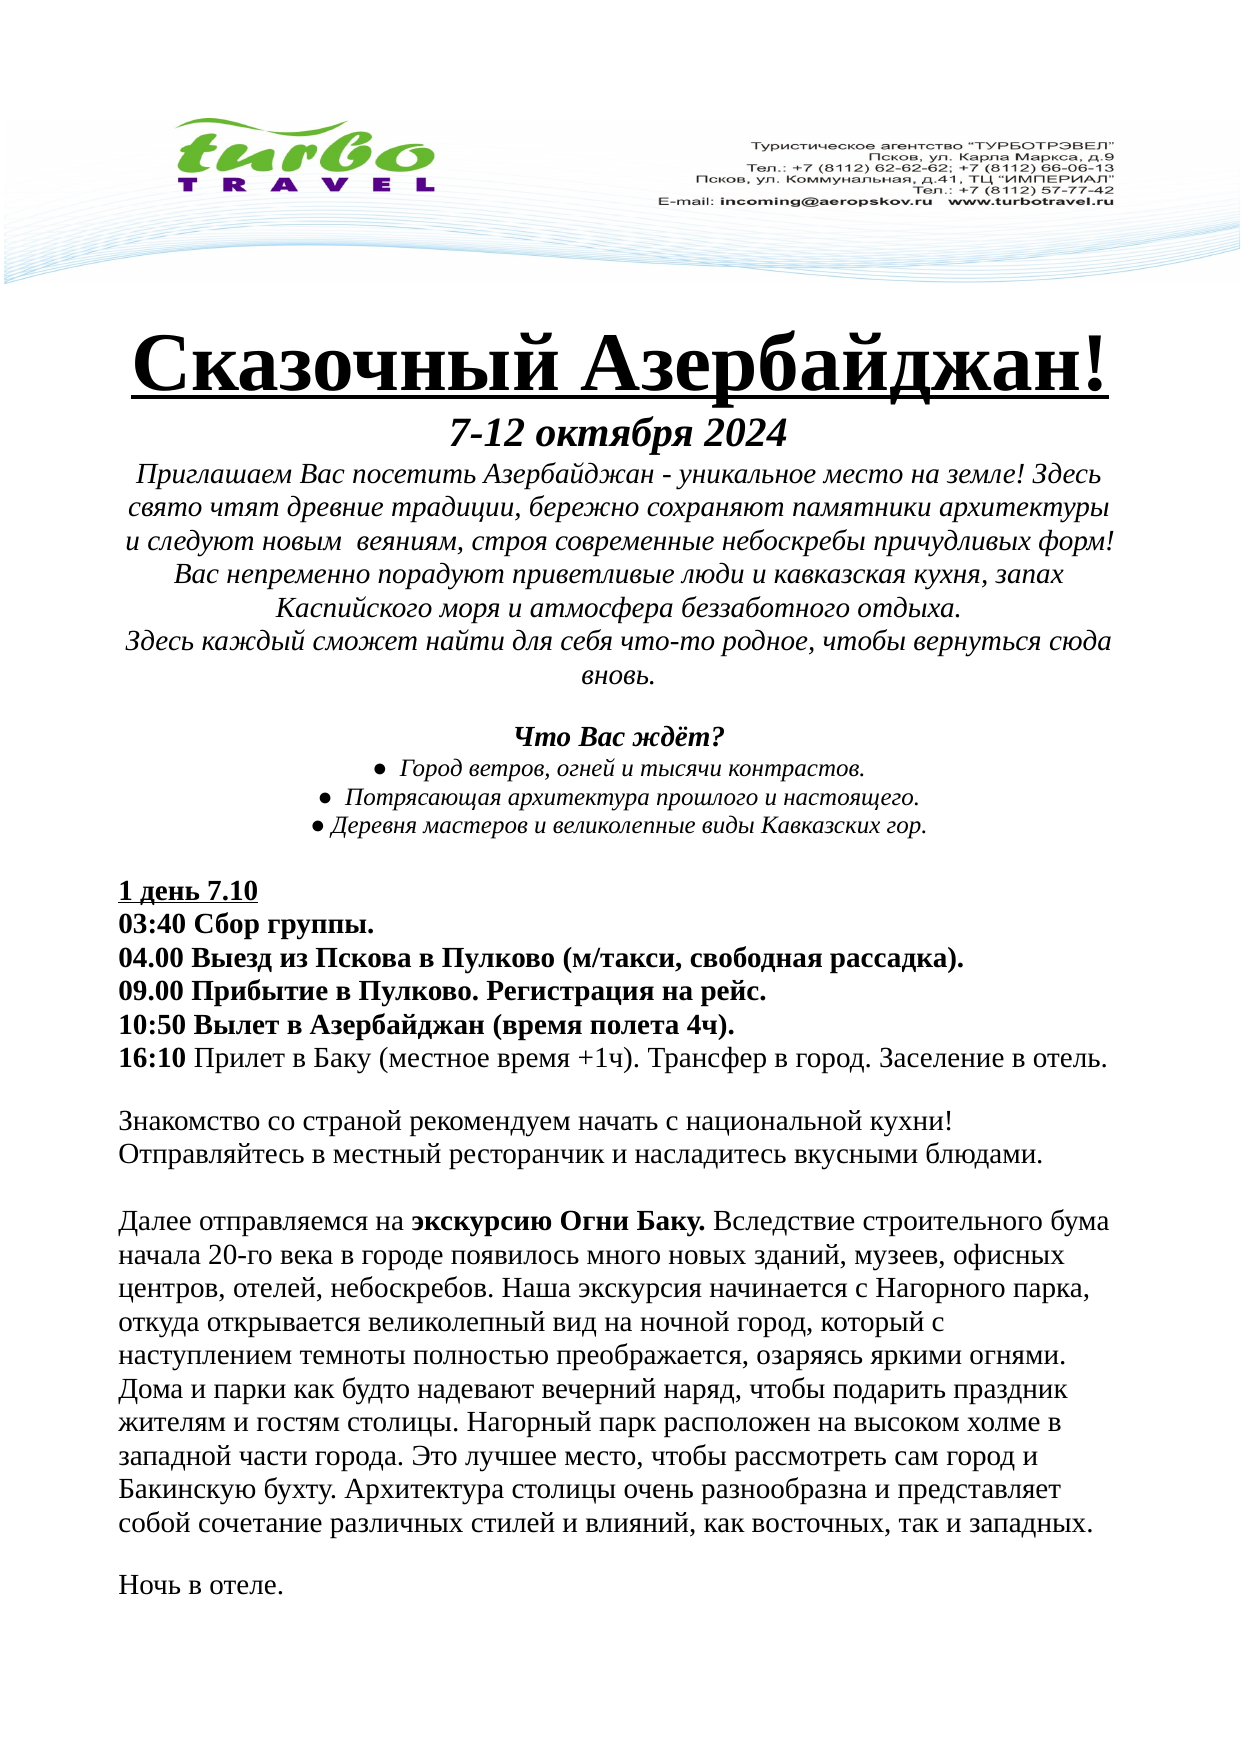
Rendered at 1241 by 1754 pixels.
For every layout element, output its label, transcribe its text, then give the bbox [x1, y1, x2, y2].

text 7-12 октября 2024 [118, 408, 1122, 456]
text Сказочный Азербайджан! [118, 312, 1122, 408]
text 03:40 Сбор группы. [118, 906, 1122, 940]
text 09.00 Прибытие в Пулково. Регистрация на рейс. 10:50 Вылет в Азербайджан (время полета 4ч). 16:10 Прилет в Баку (местное время +1ч). Трансфер в город. Заселение в отель. [118, 973, 1122, 1103]
text Приглашаем Вас посетить Азербайджан - уникальное место на земле! Здесь свято чтят древние традиции, бережно сохраняют памятники архитектуры и следуют новым веяниям, строя современные небоскребы причудливых форм! Вас непременно порадуют приветливые люди и кавказская кухня, запах Каспийского моря и атмосфера беззаботного отдыха. Здесь каждый сможет найти для себя что-то родное, чтобы вернуться сюда вновь. [118, 456, 1122, 719]
text Знакомство со страной рекомендуем начать с национальной кухни! Отправляйтесь в местный ресторанчик и насладитесь вкусными блюдами. [118, 1103, 1122, 1170]
text Ночь в отеле. [118, 1567, 1122, 1601]
text 04.00 Выезд из Пскова в Пулково (м/такси, свободная рассадка). [118, 940, 1122, 973]
text Далее отправляемся на экскурсию Огни Баку. Вследствие строительного бума начала 20-го века в городе появилось много новых зданий, музеев, офисных центров, отелей, небоскребов. Наша экскурсия начинается с Нагорного парка, откуда открывается великолепный вид на ночной город, который с наступлением темноты полностью преображается, озаряясь яркими огнями. Дома и парки как будто надевают вечерний наряд, чтобы подарить праздник жителям и гостям столицы. Нагорный парк расположен на высоком холме в западной части города. Это лучшее место, чтобы рассмотреть сам город и Бакинскую бухту. Архитектура столицы очень разнообразна и представляет собой сочетание различных стилей и влияний, как восточных, так и западных. [118, 1170, 1122, 1539]
picture [4, 118, 1241, 284]
text Что Вас ждёт? ● Город ветров, огней и тысячи контрастов. ● Потрясающая архитектура прошлого и настоящего. ● Деревня мастеров и великолепные виды Кавказских гор. [118, 719, 1122, 839]
text 1 день 7.10 [118, 839, 1122, 906]
